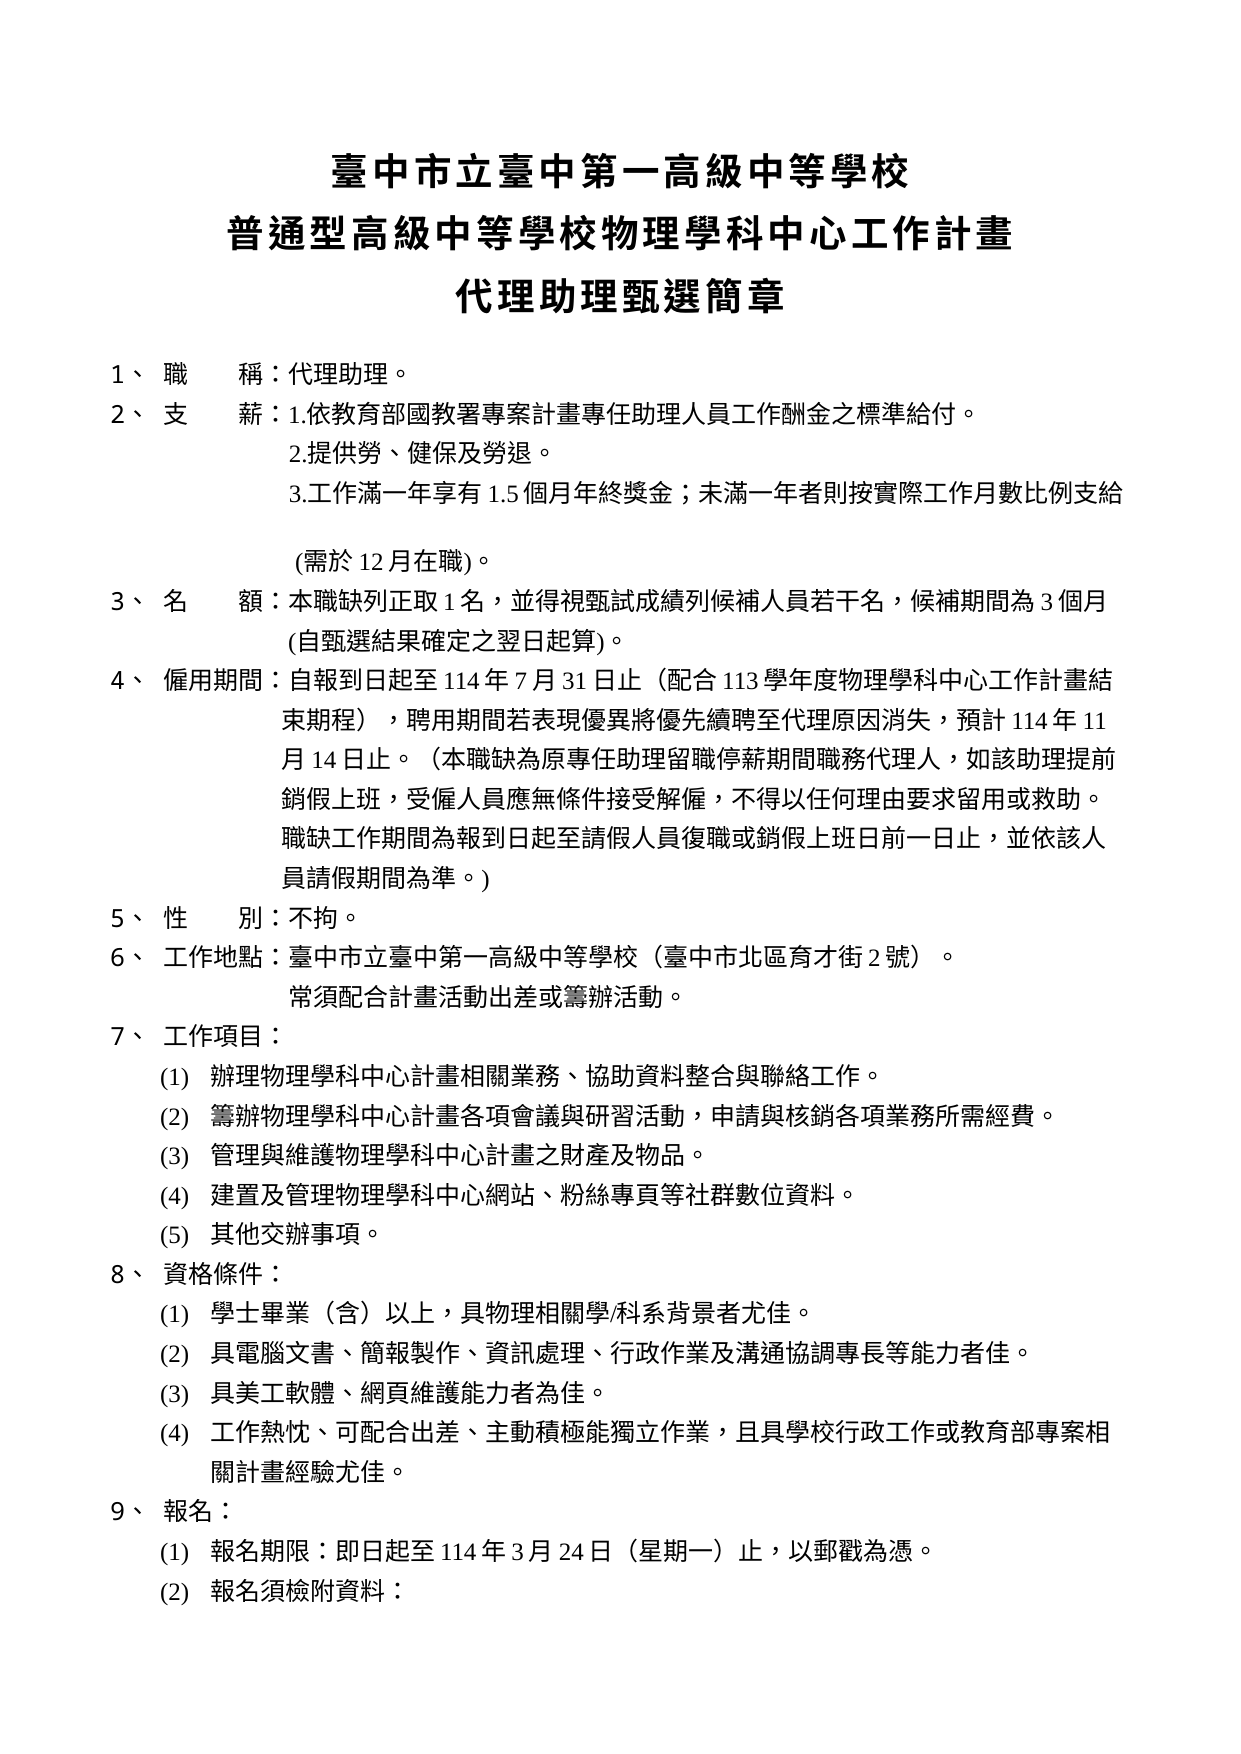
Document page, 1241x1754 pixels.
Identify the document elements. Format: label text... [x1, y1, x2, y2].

list 工作地點：臺中市立臺中第一高級中等學校（臺中市北區育才街2號）。 [110, 935, 1131, 974]
list 報名須檢附資料： [160, 1568, 1131, 1608]
list 工作熱忱、可配合出差、主動積極能獨立作業，且具學校行政工作或教育部專案相關計畫經驗尤佳。 [160, 1410, 1131, 1489]
list 其他交辦事項。 [160, 1212, 1131, 1252]
text 2.提供勞、健保及勞退。 [289, 431, 1131, 471]
list 資格條件： [110, 1252, 1131, 1291]
text 常須配合計畫活動出差或籌辦活動。 [163, 974, 1131, 1014]
list 僱用期間：自報到日起至114年7月31日止（配合113學年度物理學科中心工作計畫結 [110, 658, 1131, 697]
text 束期程），聘用期間若表現優異將優先續聘至代理原因消失，預計114年11月14日止。（本職缺為原專任助理留職停薪期間職務代理人，如該助理提前銷假上班，受僱人員應無條件接受解僱，不得以任何理由要求留用或救助。職缺工作期間為報到日起至請假人員復職或銷假上班日前一日止，並依該人員請假期間為準。) [281, 697, 1131, 895]
list 管理與維護物理學科中心計畫之財產及物品。 [160, 1133, 1131, 1172]
list 報名： [110, 1489, 1131, 1529]
list 職 稱：代理助理。 [110, 352, 1131, 392]
list 辦理物理學科中心計畫相關業務、協助資料整合與聯絡工作。 [160, 1054, 1131, 1093]
list 報名期限：即日起至114年3月24日（星期一）止，以郵戳為憑。 [160, 1529, 1131, 1568]
list 籌辦物理學科中心計畫各項會議與研習活動，申請與核銷各項業務所需經費。 [160, 1093, 1131, 1133]
list 建置及管理物理學科中心網站、粉絲專頁等社群數位資料。 [160, 1172, 1131, 1212]
text 3.工作滿一年享有1.5個月年終獎金；未滿一年者則按實際工作月數比例支給 (需於12月在職)。 [289, 471, 1131, 579]
text 普通型高級中等學校物理學科中心工作計畫 [110, 189, 1131, 252]
text 臺中市立臺中第一高級中等學校 [110, 127, 1131, 189]
list 名 額：本職缺列正取1名，並得視甄試成績列候補人員若干名，候補期間為3個月 (自甄選結果確定之翌日起算)。 [110, 579, 1131, 658]
list 工作項目： [110, 1014, 1131, 1054]
list 具美工軟體、網頁維護能力者為佳。 [160, 1370, 1131, 1410]
text 代理助理甄選簡章 [110, 252, 1131, 314]
list 支 薪：1.依教育部國教署專案計畫專任助理人員工作酬金之標準給付。 [110, 392, 1131, 431]
list 性 別：不拘。 [110, 895, 1131, 935]
list 具電腦文書、簡報製作、資訊處理、行政作業及溝通協調專長等能力者佳。 [160, 1331, 1131, 1370]
list 學士畢業（含）以上，具物理相關學/科系背景者尤佳。 [160, 1291, 1131, 1331]
